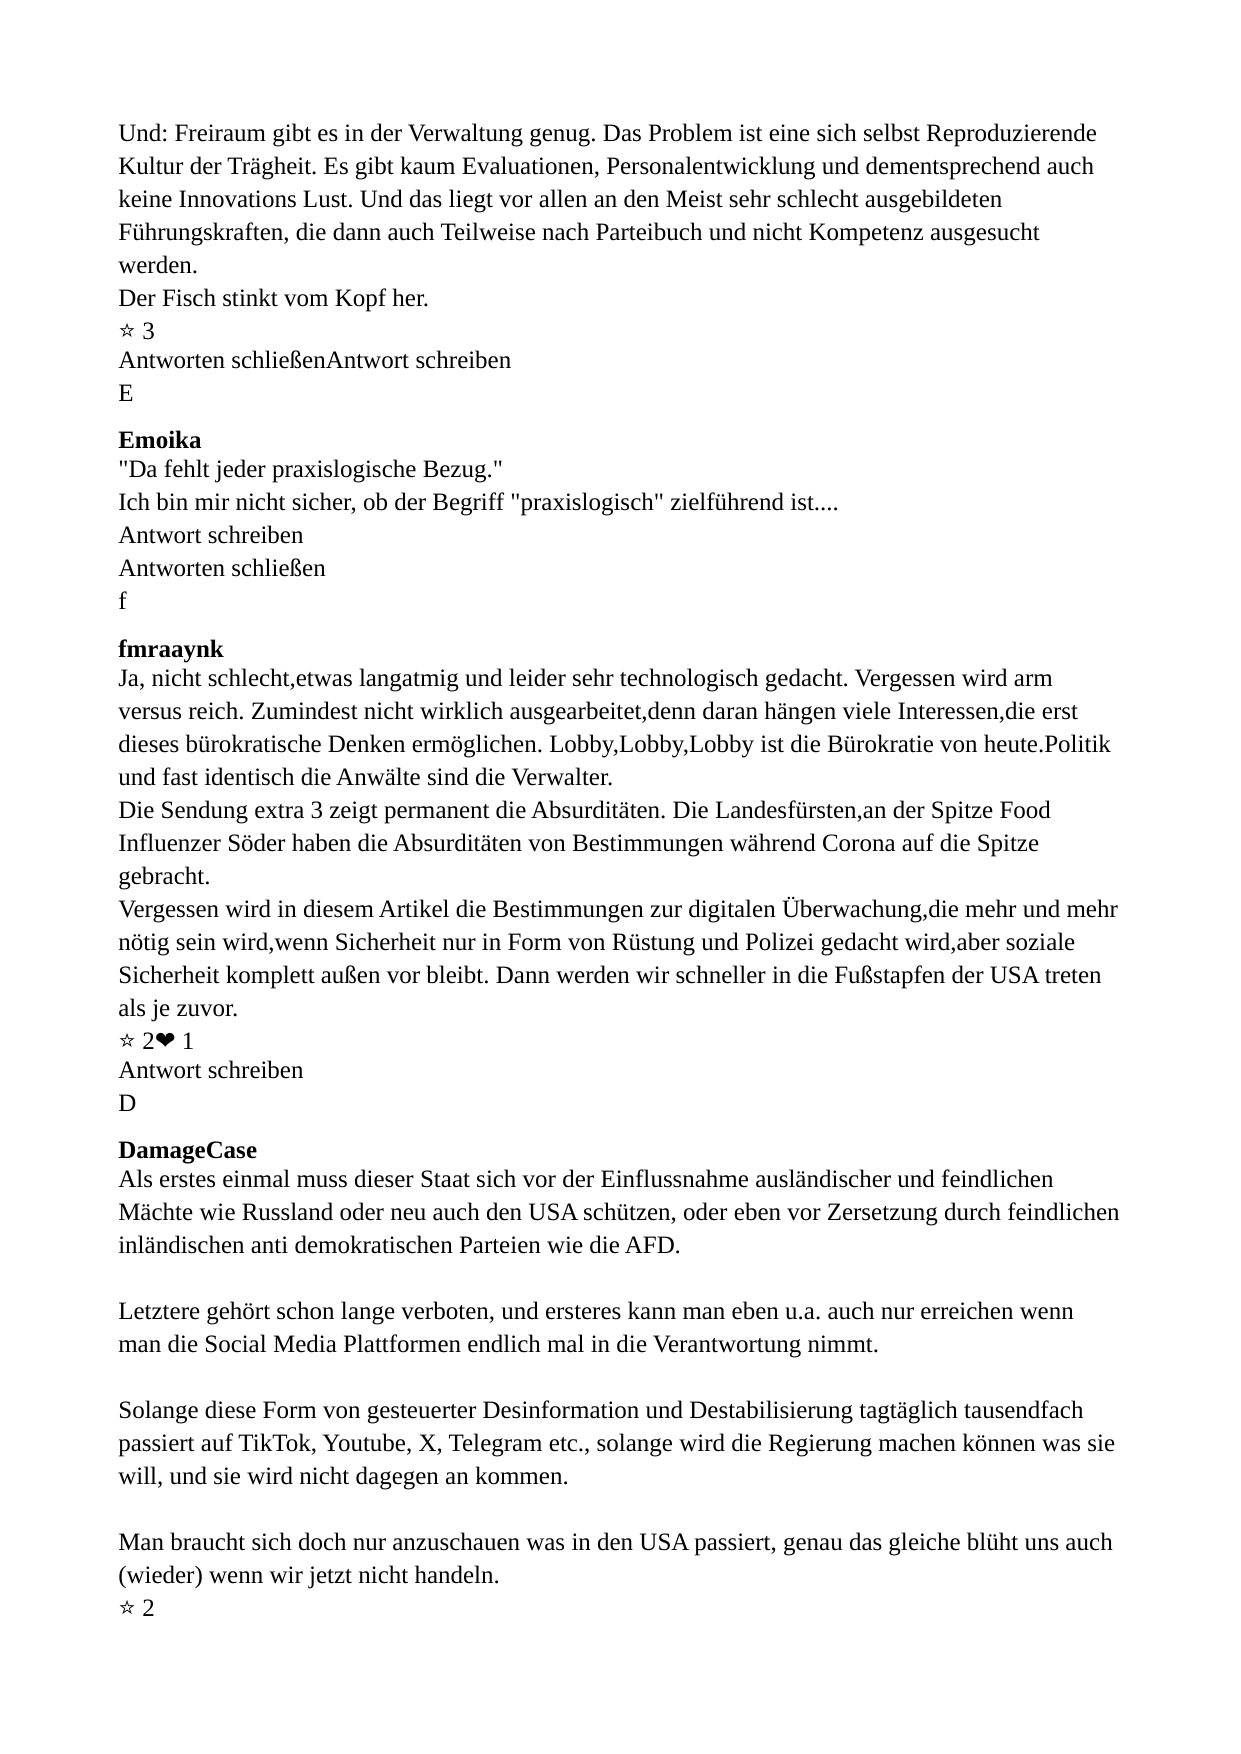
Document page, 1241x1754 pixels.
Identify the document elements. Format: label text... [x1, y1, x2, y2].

text ⭐️ 3 [118, 316, 1122, 345]
text "Da fehlt jeder praxislogische Bezug." [118, 454, 1122, 483]
text Der Fisch stinkt vom Kopf her. [118, 283, 1122, 312]
text Antworten schließen [118, 553, 1122, 582]
text Antwort schreiben [118, 520, 1122, 549]
text D [118, 1088, 1122, 1117]
text f [118, 586, 1122, 615]
text Als erstes einmal muss dieser Staat sich vor der Einflussnahme ausländischer und feindlichen Mächte wie Russland oder neu auch den USA schützen, oder eben vor Zersetzung durch feindlichen inländischen anti demokratischen Parteien wie die AFD. Letztere gehört schon lange verboten, und ersteres kann man eben u.a. auch nur erreichen wenn man die Social Media Plattformen endlich mal in die Verantwortung nimmt. Solange diese Form von gesteuerter Desinformation und Destabilisierung tagtäglich tausendfach passiert auf TikTok, Youtube, X, Telegram etc., solange wird die Regierung machen können was sie will, und sie wird nicht dagegen an kommen. Man braucht sich doch nur anzuschauen was in den USA passiert, genau das gleiche blüht uns auch (wieder) wenn wir jetzt nicht handeln. [118, 1164, 1122, 1589]
text Antworten schließenAntwort schreiben [118, 345, 1122, 374]
text Und: Freiraum gibt es in der Verwaltung genug. Das Problem ist eine sich selbst Reproduzierende Kultur der Trägheit. Es gibt kaum Evaluationen, Personalentwicklung und dementsprechend auch keine Innovations Lust. Und das liegt vor allen an den Meist sehr schlecht ausgebildeten Führungskraften, die dann auch Teilweise nach Parteibuch und nicht Kompetenz ausgesucht werden. [118, 118, 1122, 279]
subtitle Emoika [118, 426, 1122, 454]
text ⭐️ 2❤️ 1 [118, 1026, 1122, 1055]
text Ja, nicht schlecht,etwas langatmig und leider sehr technologisch gedacht. Vergessen wird arm versus reich. Zumindest nicht wirklich ausgearbeitet,denn daran hängen viele Interessen,die erst dieses bürokratische Denken ermöglichen. Lobby,Lobby,Lobby ist die Bürokratie von heute.Politik und fast identisch die Anwälte sind die Verwalter. [118, 663, 1122, 791]
text Vergessen wird in diesem Artikel die Bestimmungen zur digitalen Überwachung,die mehr und mehr nötig sein wird,wenn Sicherheit nur in Form von Rüstung und Polizei gedacht wird,aber soziale Sicherheit komplett außen vor bleibt. Dann werden wir schneller in die Fußstapfen der USA treten als je zuvor. [118, 894, 1122, 1022]
subtitle DamageCase [118, 1135, 1122, 1164]
text Ich bin mir nicht sicher, ob der Begriff "praxislogisch" zielführend ist.... [118, 487, 1122, 516]
text E [118, 378, 1122, 407]
text Die Sendung extra 3 zeigt permanent die Absurditäten. Die Landesfürsten,an der Spitze Food Influenzer Söder haben die Absurditäten von Bestimmungen während Corona auf die Spitze gebracht. [118, 795, 1122, 890]
text ⭐️ 2 [118, 1593, 1122, 1622]
text Antwort schreiben [118, 1055, 1122, 1083]
subtitle fmraaynk [118, 634, 1122, 663]
